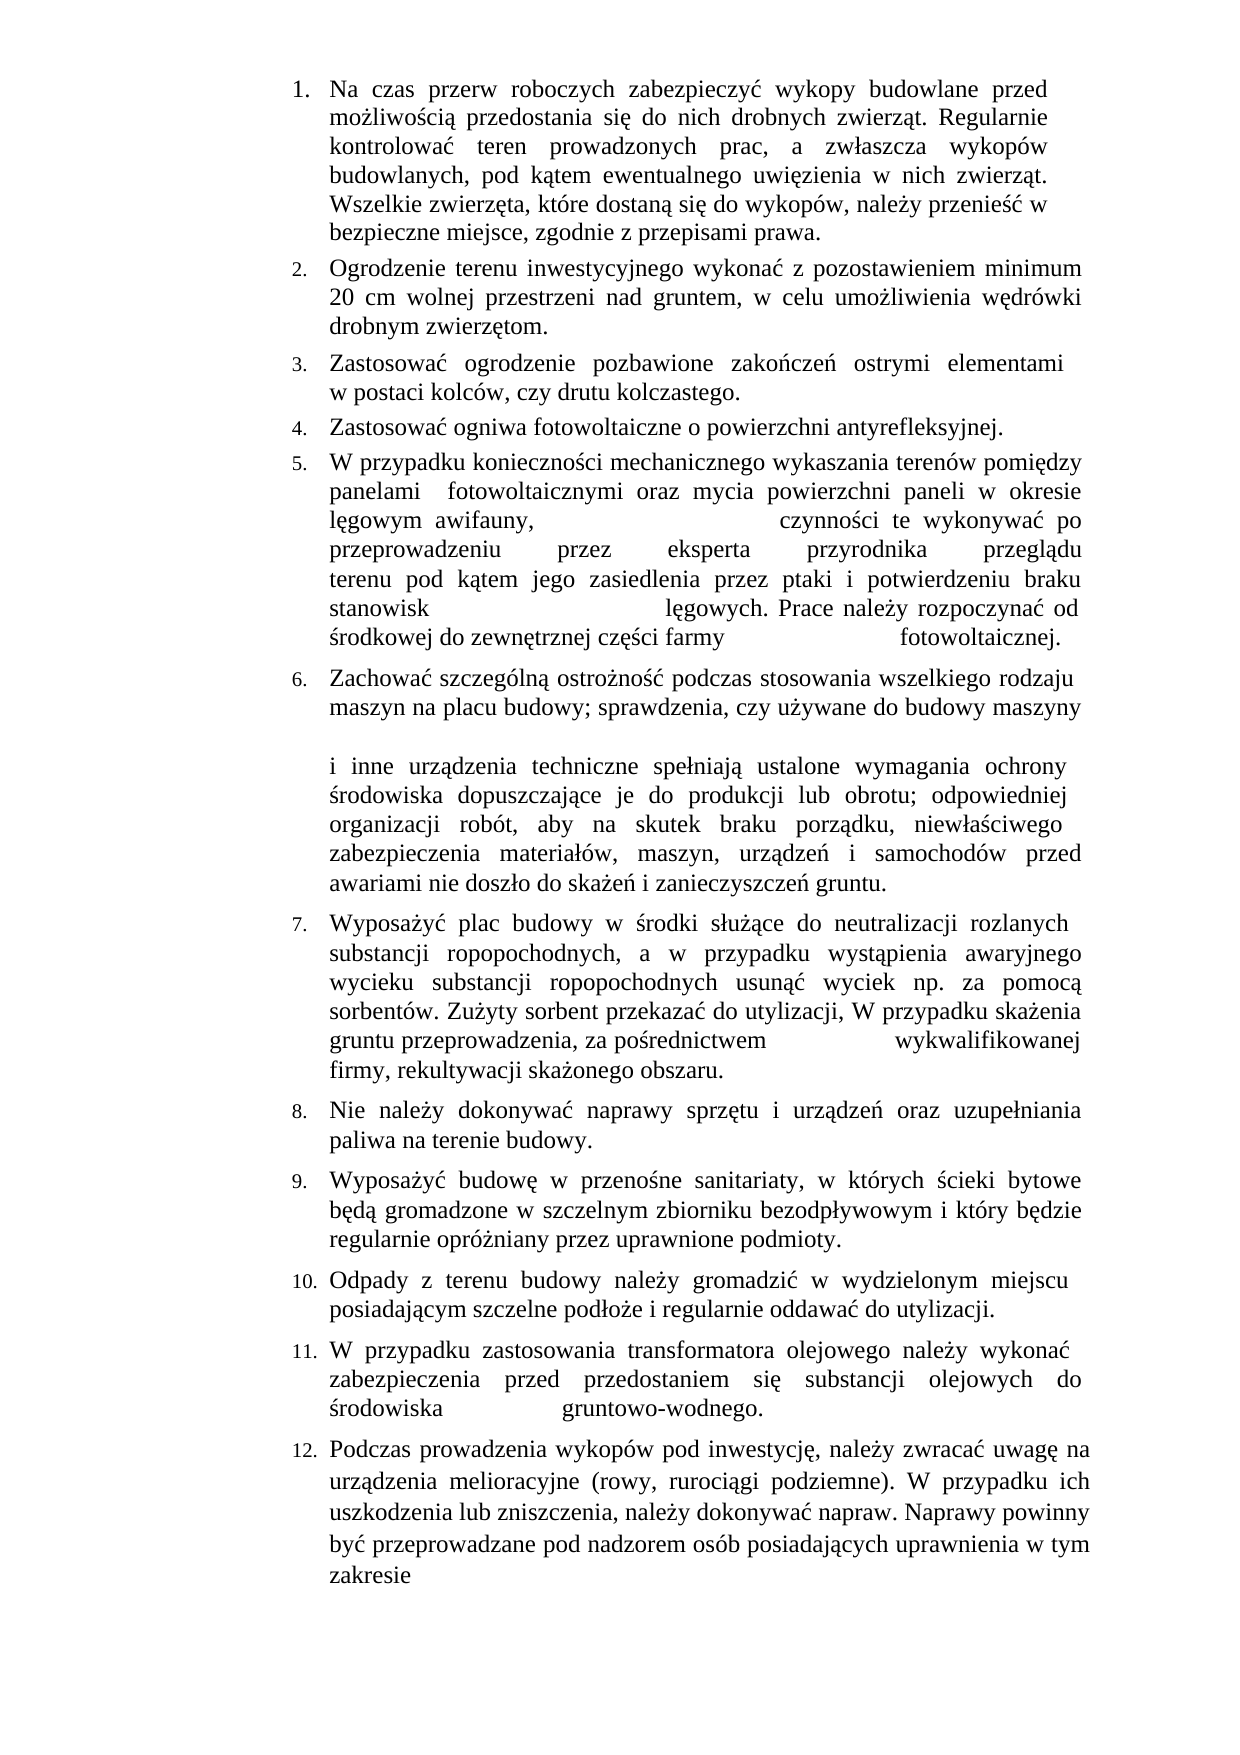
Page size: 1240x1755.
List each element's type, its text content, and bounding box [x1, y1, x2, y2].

list Zastosować ogniwa fotowoltaiczne o powierzchni antyrefleksyjnej. [292, 412, 1082, 440]
list Podczas prowadzenia wykopów pod inwestycję, należy zwracać uwagę na urządzenia melioracyjne (rowy, rurociągi podziemne). W przypadku ich uszkodzenia lub zniszczenia, należy dokonywać napraw. Naprawy powinny być przeprowadzane pod nadzorem osób posiadających uprawnienia w tym zakresie [292, 1434, 1091, 1589]
list Odpady z terenu budowy należy gromadzić w wydzielonym miejscu posiadającym szczelne podłoże i regularnie oddawać do utylizacji. [292, 1265, 1082, 1323]
list Zachować szczególną ostrożność podczas stosowania wszelkiego rodzaju maszyn na placu budowy; sprawdzenia, czy używane do budowy maszyny i inne urządzenia techniczne spełniają ustalone wymagania ochrony środowiska dopuszczające je do produkcji lub obrotu; odpowiedniej organizacji robót, aby na skutek braku porządku, niewłaściwego zabezpieczenia materiałów, maszyn, urządzeń i samochodów przed awariami nie doszło do skażeń i zanieczyszczeń gruntu. [292, 663, 1082, 897]
list Ogrodzenie terenu inwestycyjnego wykonać z pozostawieniem minimum 20 cm wolnej przestrzeni nad gruntem, w celu umożliwienia wędrówki drobnym zwierzętom. [292, 253, 1082, 340]
list Zastosować ogrodzenie pozbawione zakończeń ostrymi elementami w postaci kolców, czy drutu kolczastego. [292, 348, 1082, 406]
list W przypadku zastosowania transformatora olejowego należy wykonać zabezpieczenia przed przedostaniem się substancji olejowych do środowiska gruntowo-wodnego. [292, 1335, 1082, 1422]
list Wyposażyć budowę w przenośne sanitariaty, w których ścieki bytowe będą gromadzone w szczelnym zbiorniku bezodpływowym i który będzie regularnie opróżniany przez uprawnione podmioty. [292, 1166, 1082, 1253]
list Na czas przerw roboczych zabezpieczyć wykopy budowlane przed możliwością przedostania się do nich drobnych zwierząt. Regularnie kontrolować teren prowadzonych prac, a zwłaszcza wykopów budowlanych, pod kątem ewentualnego uwięzienia w nich zwierząt. Wszelkie zwierzęta, które dostaną się do wykopów, należy przenieść w bezpieczne miejsce, zgodnie z przepisami prawa. [292, 74, 1048, 246]
list W przypadku konieczności mechanicznego wykaszania terenów pomiędzy panelami fotowoltaicznymi oraz mycia powierzchni paneli w okresie lęgowym awifauny, czynności te wykonywać po przeprowadzeniu przez eksperta przyrodnika przeglądu terenu pod kątem jego zasiedlenia przez ptaki i potwierdzeniu braku stanowisk lęgowych. Prace należy rozpoczynać od środkowej do zewnętrznej części farmy fotowoltaicznej. [292, 447, 1082, 651]
list Wyposażyć plac budowy w środki służące do neutralizacji rozlanych substancji ropopochodnych, a w przypadku wystąpienia awaryjnego wycieku substancji ropopochodnych usunąć wyciek np. za pomocą sorbentów. Zużyty sorbent przekazać do utylizacji, W przypadku skażenia gruntu przeprowadzenia, za pośrednictwem wykwalifikowanej firmy, rekultywacji skażonego obszaru. [292, 908, 1082, 1084]
list Nie należy dokonywać naprawy sprzętu i urządzeń oraz uzupełniania paliwa na terenie budowy. [292, 1096, 1082, 1154]
